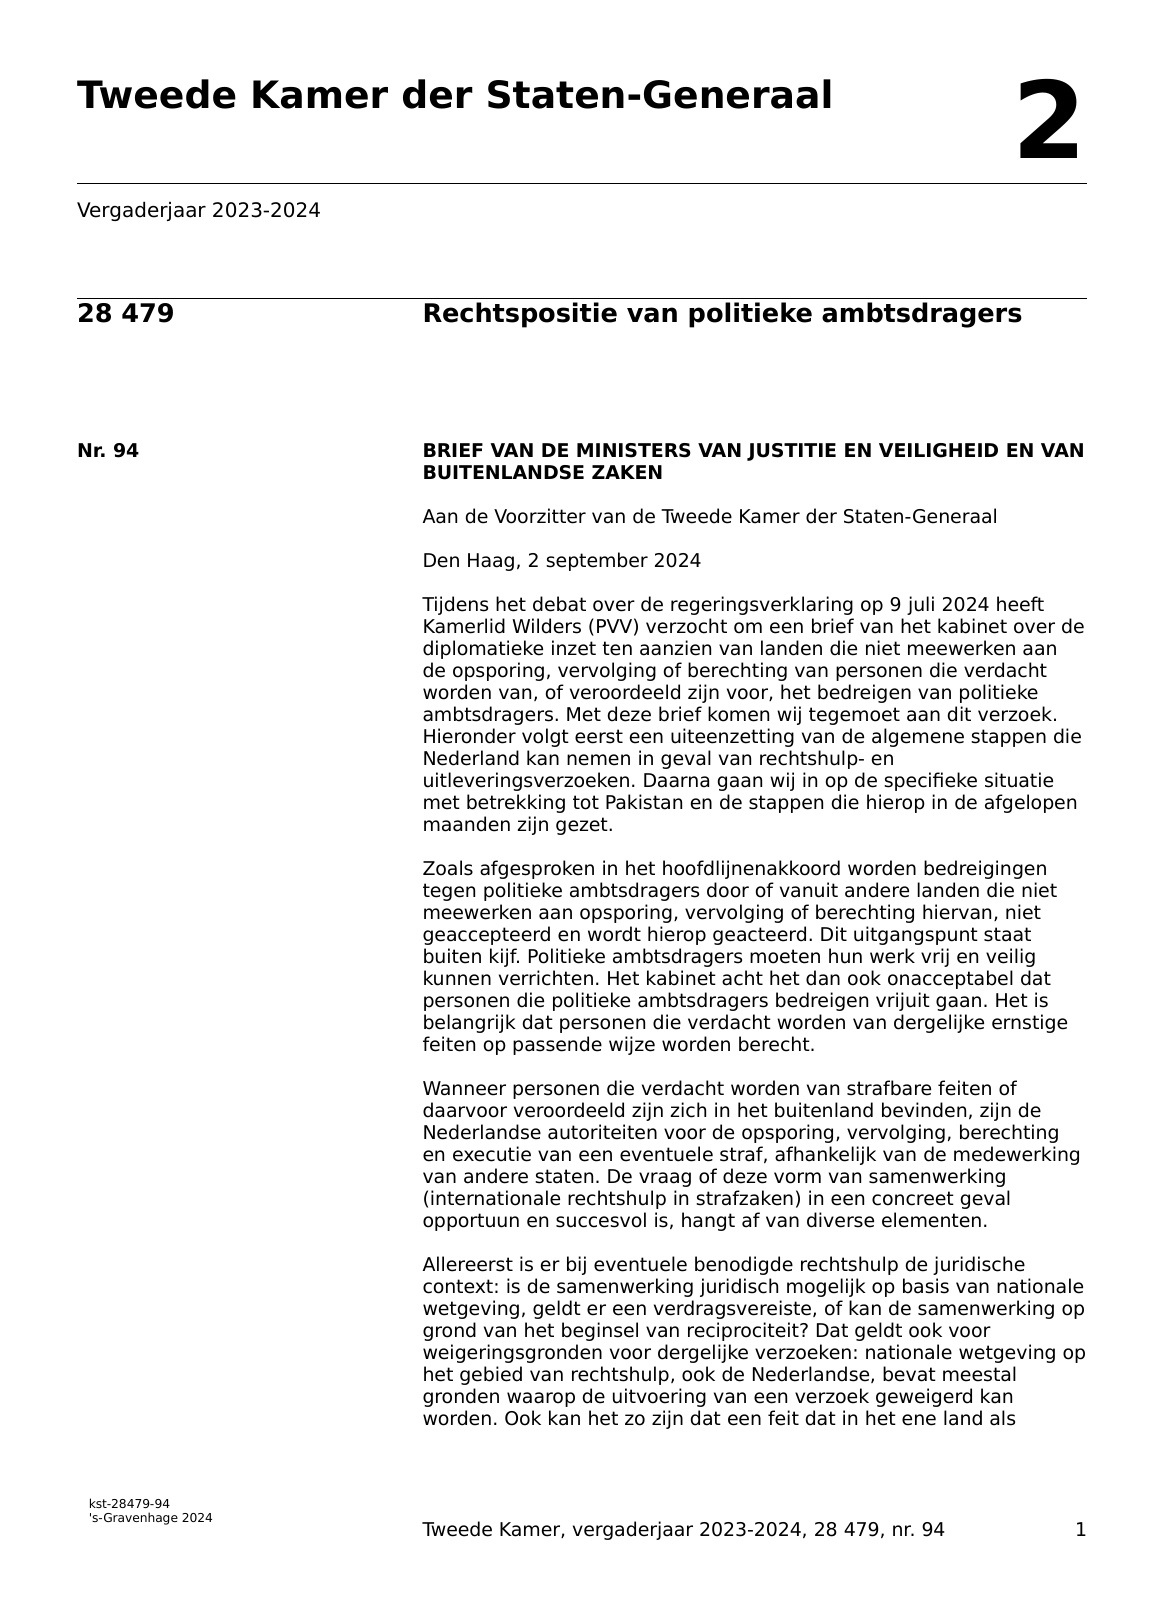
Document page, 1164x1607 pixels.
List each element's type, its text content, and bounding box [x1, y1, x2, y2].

text Aan de Voorzitter van de Tweede Kamer der Staten-Generaal [422, 506, 1087, 528]
text Wanneer personen die verdacht worden van strafbare feiten of daarvoor veroordeeld zijn zich in het buitenland bevinden, zijn de Nederlandse autoriteiten voor de opsporing, vervolging, berechting en executie van een eventuele straf, afhankelijk van de medewerking van andere staten. De vraag of deze vorm van samenwerking (internationale rechtshulp in strafzaken) in een concreet geval opportuun en succesvol is, hangt af van diverse elementen. [422, 1078, 1087, 1232]
table_header 2 [886, 59, 1087, 183]
table_header Tweede Kamer der Staten-Generaal [77, 59, 886, 183]
text Den Haag, 2 september 2024 [422, 550, 1087, 572]
text Allereerst is er bij eventuele benodigde rechtshulp de juridische context: is de samenwerking juridisch mogelijk op basis van nationale wetgeving, geldt er een verdragsvereiste, of kan de samenwerking op grond van het beginsel van reciprociteit? Dat geldt ook voor weigeringsgronden voor dergelijke verzoeken: nationale wetgeving op het gebied van rechtshulp, ook de Nederlandse, bevat meestal gronden waarop de uitvoering van een verzoek geweigerd kan worden. Ook kan het zo zijn dat een feit dat in het ene land als [422, 1254, 1087, 1430]
subtitle Nr. 94 BRIEF VAN DE MINISTERS VAN JUSTITIE EN VEILIGHEID EN VAN BUITENLANDSE ZAKEN [77, 440, 1087, 484]
text Zoals afgesproken in het hoofdlijnenakkoord worden bedreigingen tegen politieke ambtsdragers door of vanuit andere landen die niet meewerken aan opsporing, vervolging of berechting hiervan, niet geaccepteerd en wordt hierop geacteerd. Dit uitgangspunt staat buiten kijf. Politieke ambtsdragers moeten hun werk vrij en veilig kunnen verrichten. Het kabinet acht het dan ook onacceptabel dat personen die politieke ambtsdragers bedreigen vrijuit gaan. Het is belangrijk dat personen die verdacht worden van dergelijke ernstige feiten op passende wijze worden berecht. [422, 858, 1087, 1056]
text kst-28479-94 [88, 1497, 323, 1511]
text 's-Gravenhage 2024 [88, 1511, 323, 1525]
text Tijdens het debat over de regeringsverklaring op 9 juli 2024 heeft Kamerlid Wilders (PVV) verzocht om een brief van het kabinet over de diplomatieke inzet ten aanzien van landen die niet meewerken aan de opsporing, vervolging of berechting van personen die verdacht worden van, of veroordeeld zijn voor, het bedreigen van politieke ambtsdragers. Met deze brief komen wij tegemoet aan dit verzoek. Hieronder volgt eerst een uiteenzetting van de algemene stappen die Nederland kan nemen in geval van rechtshulp- en uitleveringsverzoeken. Daarna gaan wij in op de specifieke situatie met betrekking tot Pakistan en de stappen die hierop in de afgelopen maanden zijn gezet. [422, 594, 1087, 836]
subtitle 28 479 Rechtspositie van politieke ambtsdragers [77, 299, 1087, 329]
table_cell Vergaderjaar 2023-2024 [77, 184, 1087, 298]
